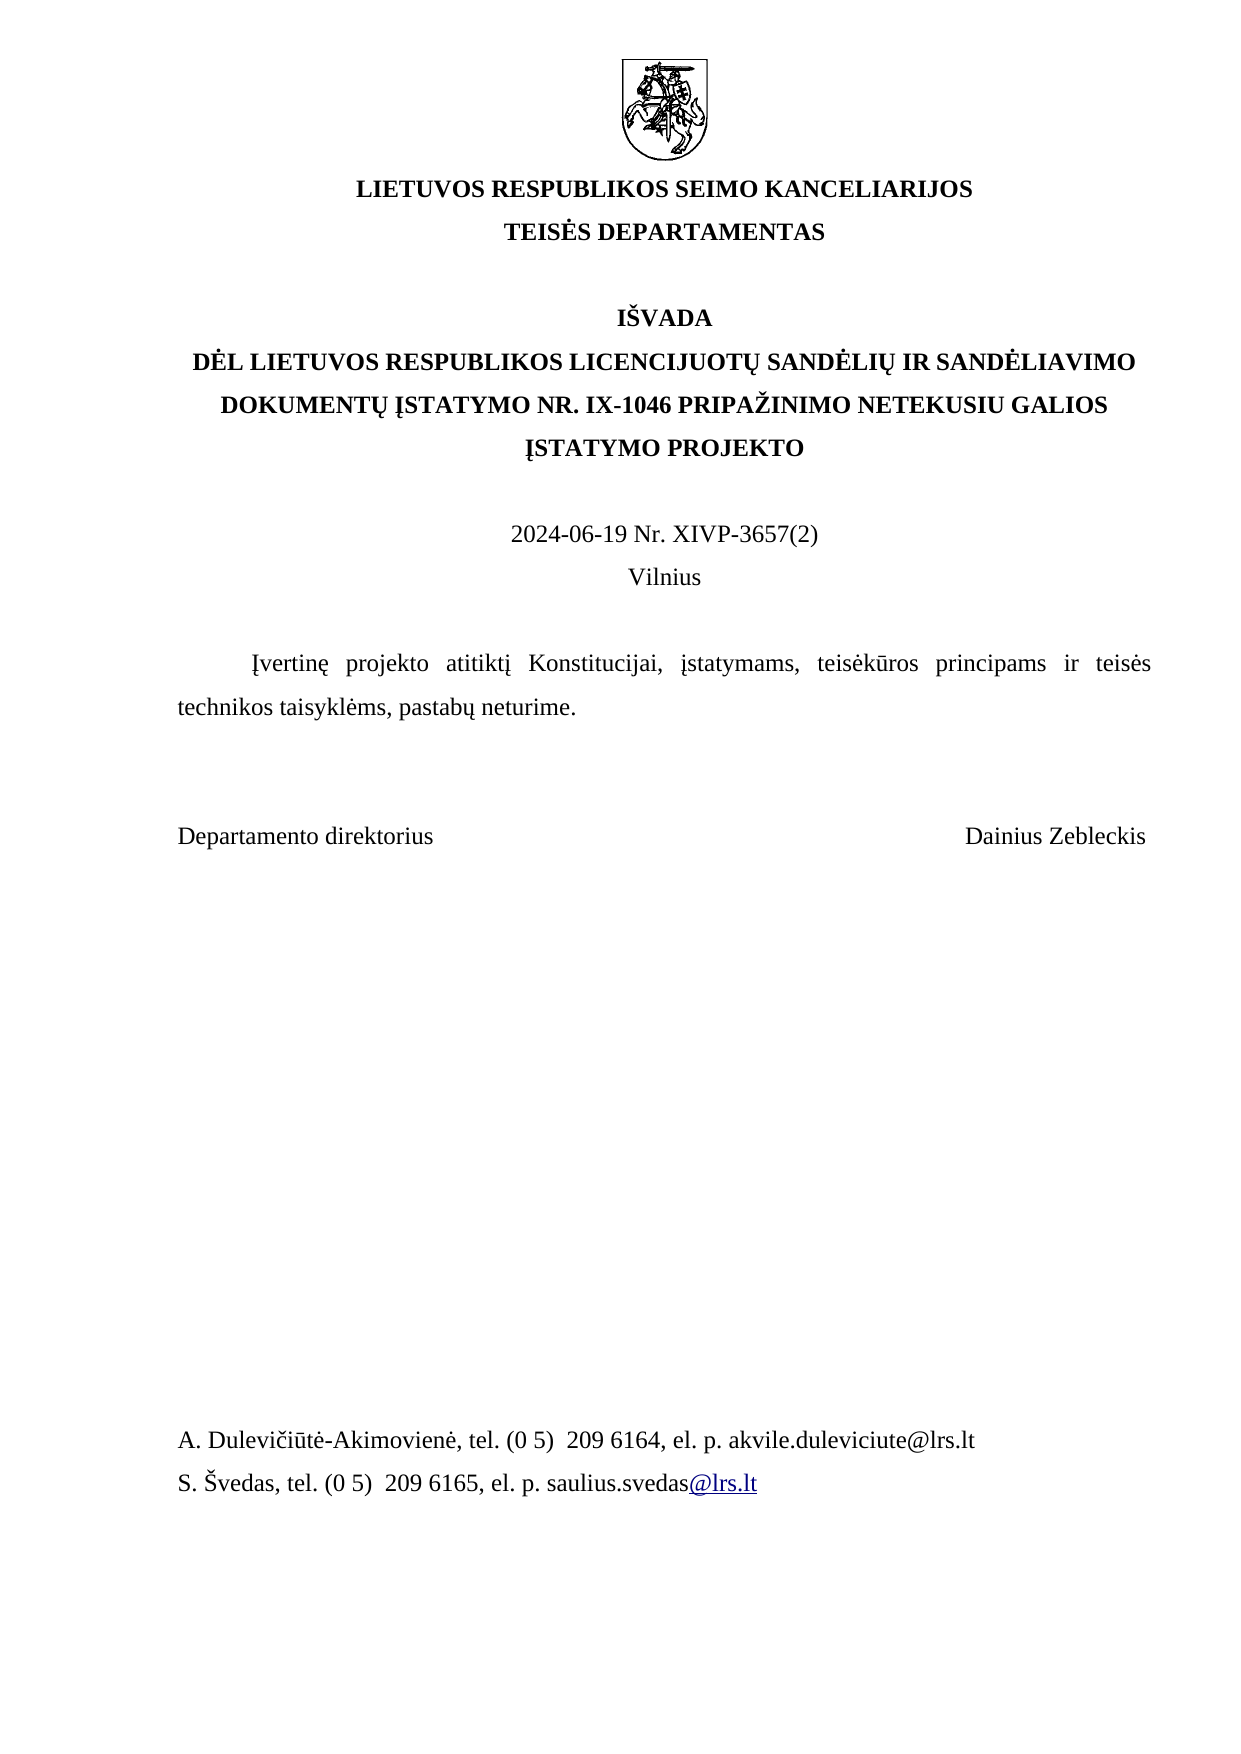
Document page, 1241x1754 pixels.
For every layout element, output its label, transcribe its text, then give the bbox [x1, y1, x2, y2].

text DĖL LIETUVOS RESPUBLIKOS LICENCIJUOTŲ SANDĖLIŲ IR SANDĖLIAVIMO DOKUMENTŲ ĮSTATYMO NR. IX-1046 PRIPAŽINIMO NETEKUSIU GALIOS [177, 347, 1152, 418]
text Vilnius [177, 562, 1152, 591]
text ĮSTATYMO PROJEKTO [177, 433, 1152, 462]
text S. Švedas, tel. (0 5) 209 6165, el. p. saulius.svedas@lrs.lt [177, 1468, 1152, 1497]
text IŠVADA [177, 303, 1152, 332]
text A. Dulevičiūtė-Akimovienė, tel. (0 5) 209 6164, el. p. akvile.duleviciute@lrs.lt [177, 1425, 1152, 1453]
text 2024-06-19 Nr. XIVP-3657(2) [177, 519, 1152, 548]
text LIETUVOS RESPUBLIKOS SEIMO KANCELIARIJOS [177, 174, 1152, 203]
subtitle TEISĖS DEPARTAMENTAS [177, 217, 1152, 246]
text Įvertinę projekto atitiktį Konstitucijai, įstatymams, teisėkūros principams ir teisės technikos taisyklėms, pastabų neturime. [177, 648, 1152, 720]
text Departamento direktorius Dainius Zebleckis [177, 821, 1152, 850]
